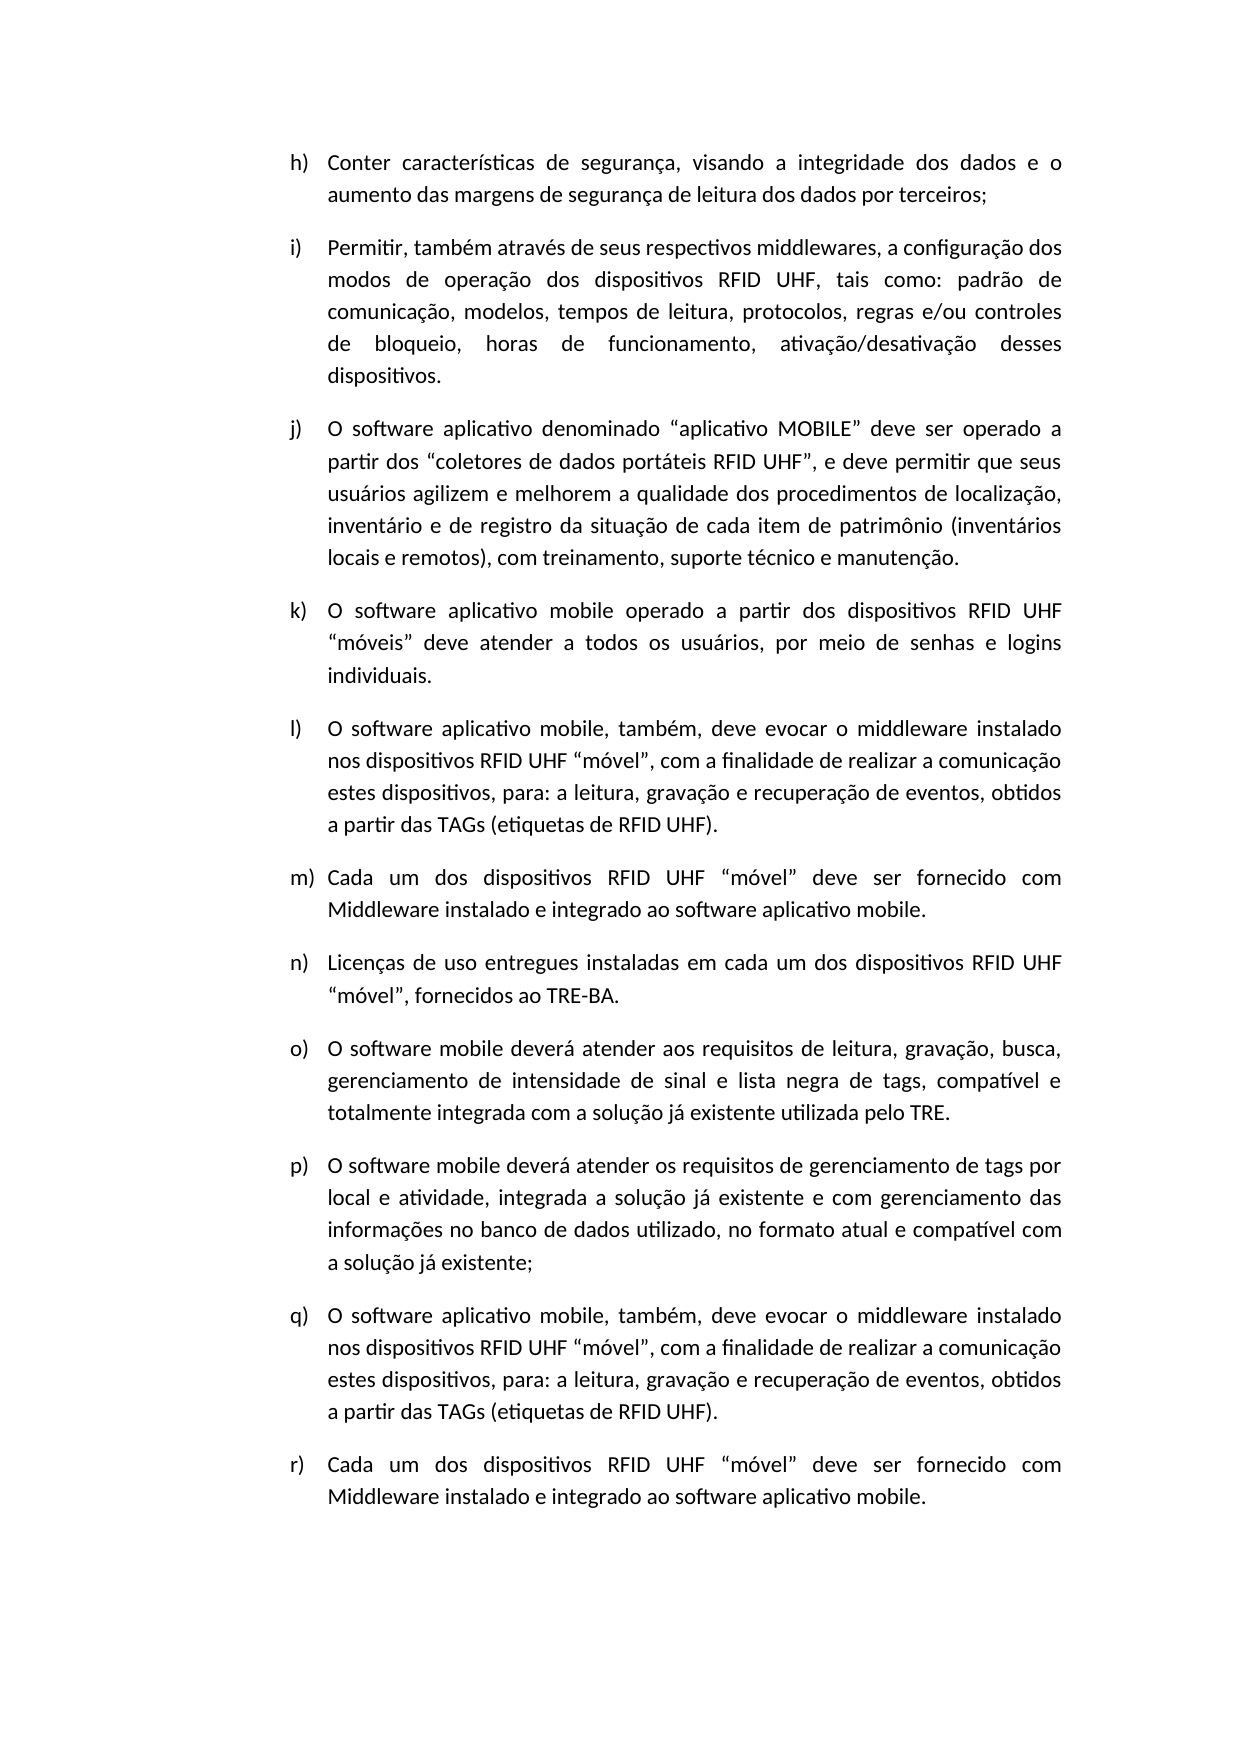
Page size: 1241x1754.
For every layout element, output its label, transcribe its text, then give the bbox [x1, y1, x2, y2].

list O software aplicativo denominado “aplicativo MOBILE” deve ser operado a partir dos “coletores de dados portáteis RFID UHF”, e deve permitir que seus usuários agilizem e melhorem a qualidade dos procedimentos de localização, inventário e de registro da situação de cada item de patrimônio (inventários locais e remotos), com treinamento, suporte técnico e manutenção. [290, 414, 1063, 571]
list O software aplicativo mobile, também, deve evocar o middleware instalado nos dispositivos RFID UHF “móvel”, com a finalidade de realizar a comunicação estes dispositivos, para: a leitura, gravação e recuperação de eventos, obtidos a partir das TAGs (etiquetas de RFID UHF). [290, 714, 1063, 838]
list O software mobile deverá atender os requisitos de gerenciamento de tags por local e atividade, integrada a solução já existente e com gerenciamento das informações no banco de dados utilizado, no formato atual e compatível com a solução já existente; [290, 1151, 1063, 1276]
list Conter características de segurança, visando a integridade dos dados e o aumento das margens de segurança de leitura dos dados por terceiros; [290, 148, 1063, 208]
list O software aplicativo mobile operado a partir dos dispositivos RFID UHF “móveis” deve atender a todos os usuários, por meio de senhas e logins individuais. [290, 596, 1063, 689]
list O software mobile deverá atender aos requisitos de leitura, gravação, busca, gerenciamento de intensidade de sinal e lista negra de tags, compatível e totalmente integrada com a solução já existente utilizada pelo TRE. [290, 1034, 1063, 1126]
list Cada um dos dispositivos RFID UHF “móvel” deve ser fornecido com Middleware instalado e integrado ao software aplicativo mobile. [290, 1450, 1063, 1511]
list Cada um dos dispositivos RFID UHF “móvel” deve ser fornecido com Middleware instalado e integrado ao software aplicativo mobile. [290, 863, 1063, 923]
list O software aplicativo mobile, também, deve evocar o middleware instalado nos dispositivos RFID UHF “móvel”, com a finalidade de realizar a comunicação estes dispositivos, para: a leitura, gravação e recuperação de eventos, obtidos a partir das TAGs (etiquetas de RFID UHF). [290, 1301, 1063, 1425]
list Licenças de uso entregues instaladas em cada um dos dispositivos RFID UHF “móvel”, fornecidos ao TRE-BA. [290, 948, 1063, 1009]
list Permitir, também através de seus respectivos middlewares, a configuração dos modos de operação dos dispositivos RFID UHF, tais como: padrão de comunicação, modelos, tempos de leitura, protocolos, regras e/ou controles de bloqueio, horas de funcionamento, ativação/desativação desses dispositivos. [290, 233, 1063, 389]
